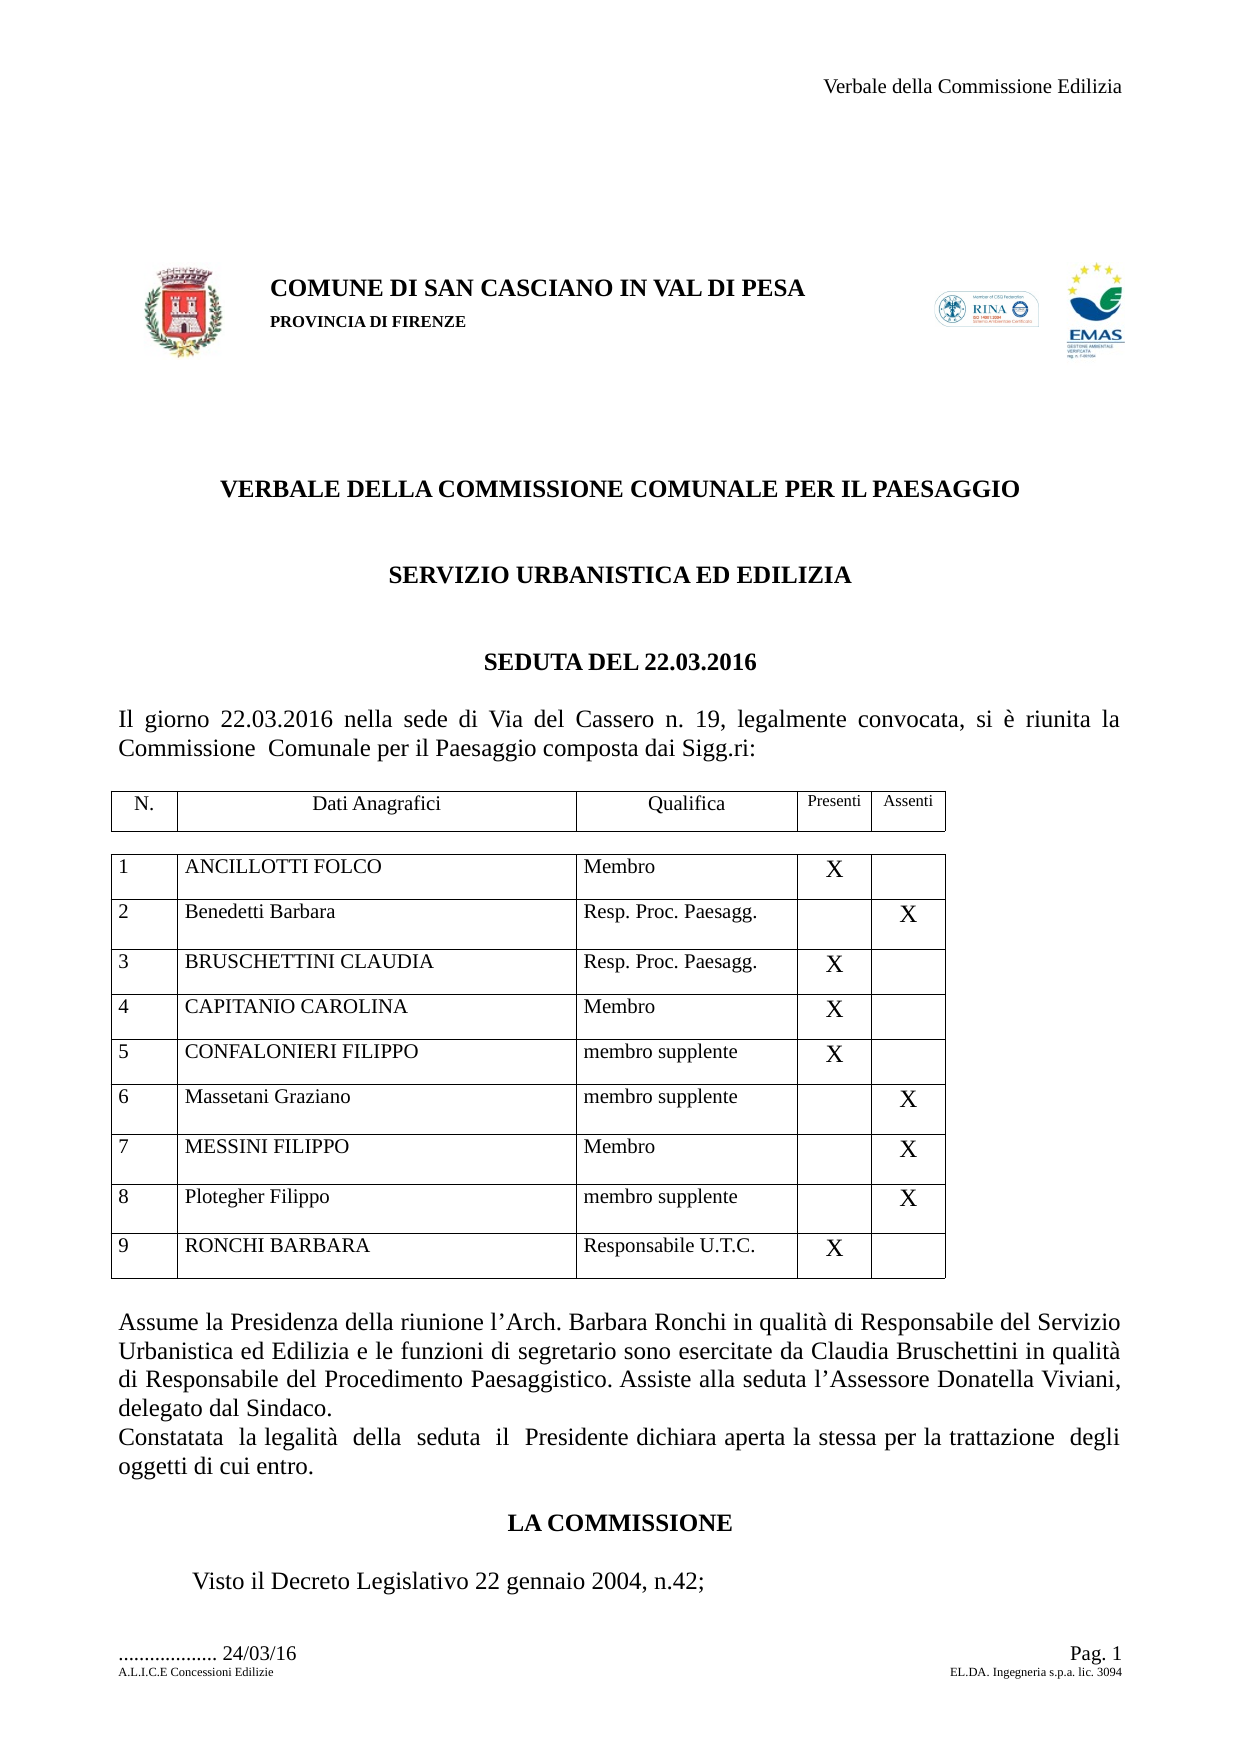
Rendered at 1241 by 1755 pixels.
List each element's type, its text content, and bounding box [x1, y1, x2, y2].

table_cell [872, 1040, 945, 1084]
table_cell 8 [112, 1185, 177, 1233]
text VERBALE DELLA COMMISSIONE COMUNALE PER IL PAESAGGIO [118, 474, 1122, 503]
table_cell X [872, 1185, 945, 1233]
table_cell membro supplente [577, 1185, 797, 1233]
text Il giorno 22.03.2016 nella sede di Via del Cassero n. 19, legalmente convocata, si è riunita la Commissione Comunale per il Paesaggio composta dai Sigg.ri: [118, 704, 1122, 762]
table_cell [946, 994, 1000, 1039]
text SERVIZIO URBANISTICA ED EDILIZIA [118, 561, 1122, 589]
table_cell [798, 1185, 871, 1233]
table_header X [798, 1234, 871, 1278]
table_header X [798, 950, 871, 994]
table_cell [798, 1135, 871, 1183]
table_header RONCHI BARBARA [178, 1234, 576, 1278]
table_header Resp. Proc. Paesagg. [577, 950, 797, 994]
table_cell MESSINI FILIPPO [178, 1135, 576, 1183]
text Visto il Decreto Legislativo 22 gennaio 2004, n.42; [118, 1566, 1122, 1594]
table_cell 7 [112, 1135, 177, 1183]
text Assume la Presidenza della riunione l’Arch. Barbara Ronchi in qualità di Responsabile del Servizio Urbanistica ed Edilizia e le funzioni di segretario sono esercitate da Claudia Bruschettini in qualità di Responsabile del Procedimento Paesaggistico. Assiste alla seduta l’Assessore Donatella Viviani, delegato dal Sindaco. [118, 1307, 1122, 1422]
text LA COMMISSIONE [118, 1508, 1122, 1537]
table_cell Membro [577, 1135, 797, 1183]
table_header 2 [112, 900, 177, 949]
table_header [872, 1234, 945, 1278]
table_header Presenti [798, 792, 871, 831]
table_header Benedetti Barbara [178, 900, 576, 949]
table_cell [872, 995, 945, 1039]
table_header [946, 949, 1000, 994]
table_header 1 [112, 855, 177, 899]
table_header Assenti [872, 792, 945, 831]
table_header BRUSCHETTINI CLAUDIA [178, 950, 576, 994]
table_header COMUNE DI SAN CASCIANO IN VAL DI PESA PROVINCIA DI FIRENZE [259, 263, 922, 388]
table_header Qualifica [577, 792, 797, 831]
table_header ANCILLOTTI FOLCO [178, 855, 576, 899]
table_cell X [798, 1040, 871, 1084]
table_header [922, 263, 1055, 388]
table_header Resp. Proc. Paesagg. [577, 900, 797, 949]
table_header 6 [112, 1085, 177, 1134]
table_cell 5 [112, 1040, 177, 1084]
table_cell CAPITANIO CAROLINA [178, 995, 576, 1039]
table_header membro supplente [577, 1085, 797, 1134]
table_header [798, 900, 871, 949]
table_cell [871, 832, 945, 854]
table_header [946, 854, 1000, 899]
table_cell [946, 1039, 1000, 1084]
table_header 9 [112, 1234, 177, 1278]
table_cell membro supplente [577, 1040, 797, 1084]
table_cell [798, 832, 871, 854]
table_header Membro [577, 855, 797, 899]
table_header Responsabile U.T.C. [577, 1234, 797, 1278]
table_cell Plotegher Filippo [178, 1185, 576, 1233]
table_header [111, 263, 258, 388]
table_header [946, 1233, 1000, 1278]
table_header X [798, 855, 871, 899]
table_header N. [112, 792, 177, 831]
table_header [798, 1085, 871, 1134]
table_cell [177, 832, 576, 854]
table_header [1055, 263, 1163, 388]
table_header Dati Anagrafici [178, 792, 576, 831]
table_cell Membro [577, 995, 797, 1039]
table_cell X [872, 1135, 945, 1183]
table_cell X [798, 995, 871, 1039]
table_cell [111, 832, 177, 854]
table_cell CONFALONIERI FILIPPO [178, 1040, 576, 1084]
table_header Massetani Graziano [178, 1085, 576, 1134]
table_header X [872, 1085, 945, 1134]
table_cell [576, 832, 797, 854]
table_header [872, 950, 945, 994]
table_header 3 [112, 950, 177, 994]
text Constatata la legalità della seduta il Presidente dichiara aperta la stessa per la trattazione degli oggetti di cui entro. [118, 1422, 1122, 1479]
table_cell 4 [112, 995, 177, 1039]
text SEDUTA DEL 22.03.2016 [118, 647, 1122, 676]
table_header [872, 855, 945, 899]
table_header X [872, 900, 945, 949]
